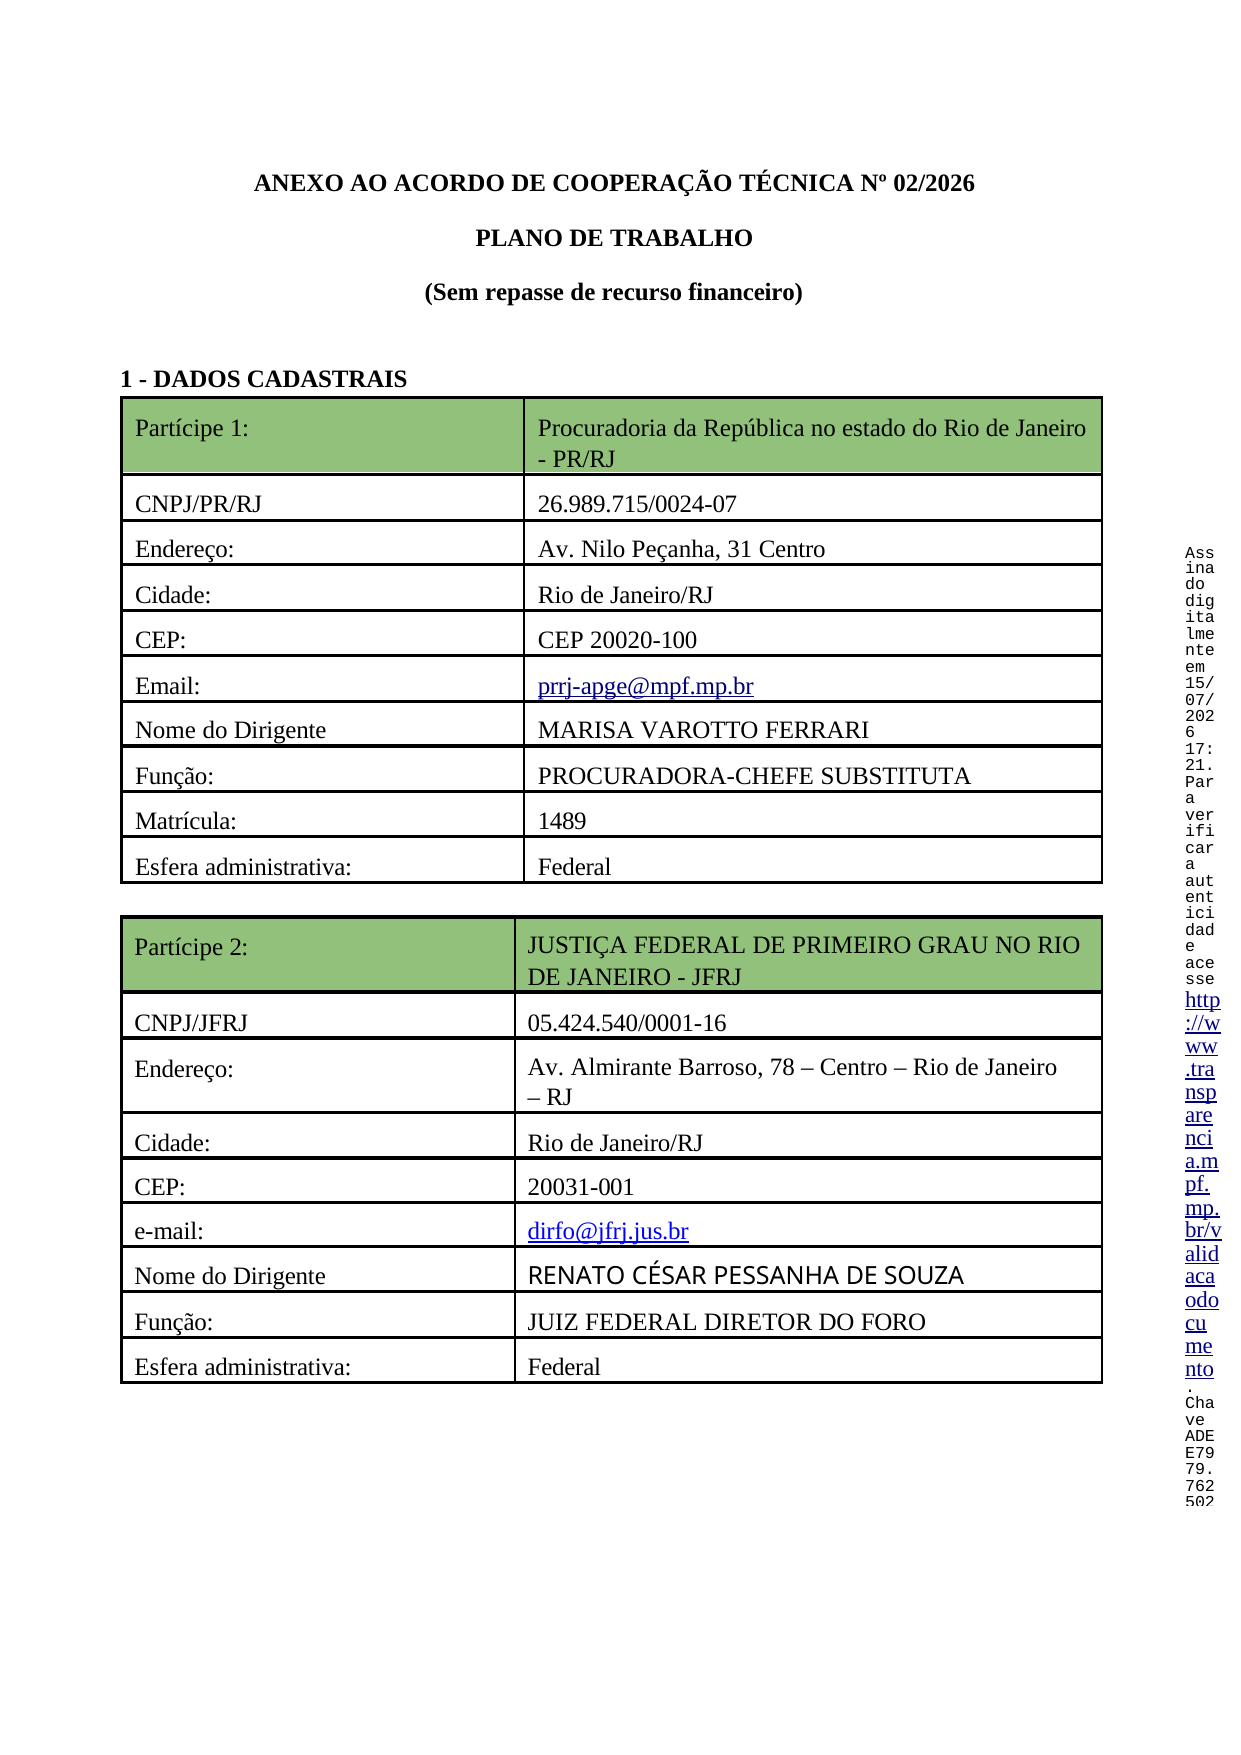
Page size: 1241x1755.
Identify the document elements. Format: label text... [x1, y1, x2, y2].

table_cell Federal [525, 838, 1101, 881]
table_header JUSTIÇA FEDERAL DE PRIMEIRO GRAU NO RIO DE JANEIRO - JFRJ [516, 919, 1101, 990]
table_cell dirfo@jfrj.jus.br [516, 1204, 1101, 1245]
list - DADOS CADASTRAIS [120, 364, 1123, 393]
table_cell JUIZ FEDERAL DIRETOR DO FORO [516, 1293, 1101, 1336]
table_cell Função: [123, 748, 523, 790]
table_cell Endereço: [123, 1040, 514, 1111]
table_cell Cidade: [123, 1114, 514, 1156]
table_cell Esfera administrativa: [123, 838, 523, 881]
text [1183, 542, 1222, 1506]
table_cell CEP: [123, 612, 523, 654]
table_cell CNPJ/PR/RJ [123, 476, 523, 518]
table_cell RENATO CÉSAR PESSANHA DE SOUZA [516, 1248, 1101, 1290]
table_cell PROCURADORA-CHEFE SUBSTITUTA [525, 748, 1101, 790]
table_cell Esfera administrativa: [123, 1339, 514, 1381]
table_cell Federal [516, 1339, 1101, 1381]
table_cell prrj-apge@mpf.mp.br [525, 657, 1101, 699]
text Assinado digitalmente em 15/07/2026 17:21. Para verificar a autenticidade acesse http://www.transparencia.mpf.mp.br/validacaodocumento. Chave ADEE7979.7625026C.F05291A7.69D0F821 [1185, 545, 1222, 1239]
table_cell Email: [123, 657, 523, 699]
table_header Partícipe 1: [123, 399, 523, 472]
table_cell Cidade: [123, 566, 523, 609]
table_cell Matrícula: [123, 793, 523, 835]
table_cell Nome do Dirigente [123, 703, 523, 744]
table_cell Av. Almirante Barroso, 78 – Centro – Rio de Janeiro – RJ [516, 1040, 1101, 1111]
table_cell 05.424.540/0001-16 [516, 994, 1101, 1036]
table_cell 20031-001 [516, 1160, 1101, 1201]
table_cell Av. Nilo Peçanha, 31 Centro [525, 522, 1101, 563]
table_cell MARISA VAROTTO FERRARI [525, 703, 1101, 744]
table_header Procuradoria da República no estado do Rio de Janeiro - PR/RJ [525, 399, 1101, 472]
table_cell CEP: [123, 1160, 514, 1201]
table_cell e-mail: [123, 1204, 514, 1245]
table_header Partícipe 2: [123, 919, 514, 990]
table_cell Rio de Janeiro/RJ [516, 1114, 1101, 1156]
text Assinado digitalmente em 15/07/2026 17:21. Para verificar a autenticidade acesse http://www.transparencia.mpf.mp.br/validacaodocumento. Chave ADEE7979.7625026C.F05291A7.69D0F821 [1185, 1241, 1222, 1506]
text (Sem repasse de recurso financeiro) [214, 278, 1013, 306]
table_cell Nome do Dirigente [123, 1248, 514, 1290]
table_cell Função: [123, 1293, 514, 1336]
table_cell CNPJ/JFRJ [123, 994, 514, 1036]
table_cell Endereço: [123, 522, 523, 563]
table_cell 26.989.715/0024-07 [525, 476, 1101, 518]
text ANEXO AO ACORDO DE COOPERAÇÃO TÉCNICA Nº 02/2026 PLANO DE TRABALHO [214, 168, 1015, 252]
table_cell CEP 20020-100 [525, 612, 1101, 654]
table_cell 1489 [525, 793, 1101, 835]
table_cell Rio de Janeiro/RJ [525, 566, 1101, 609]
